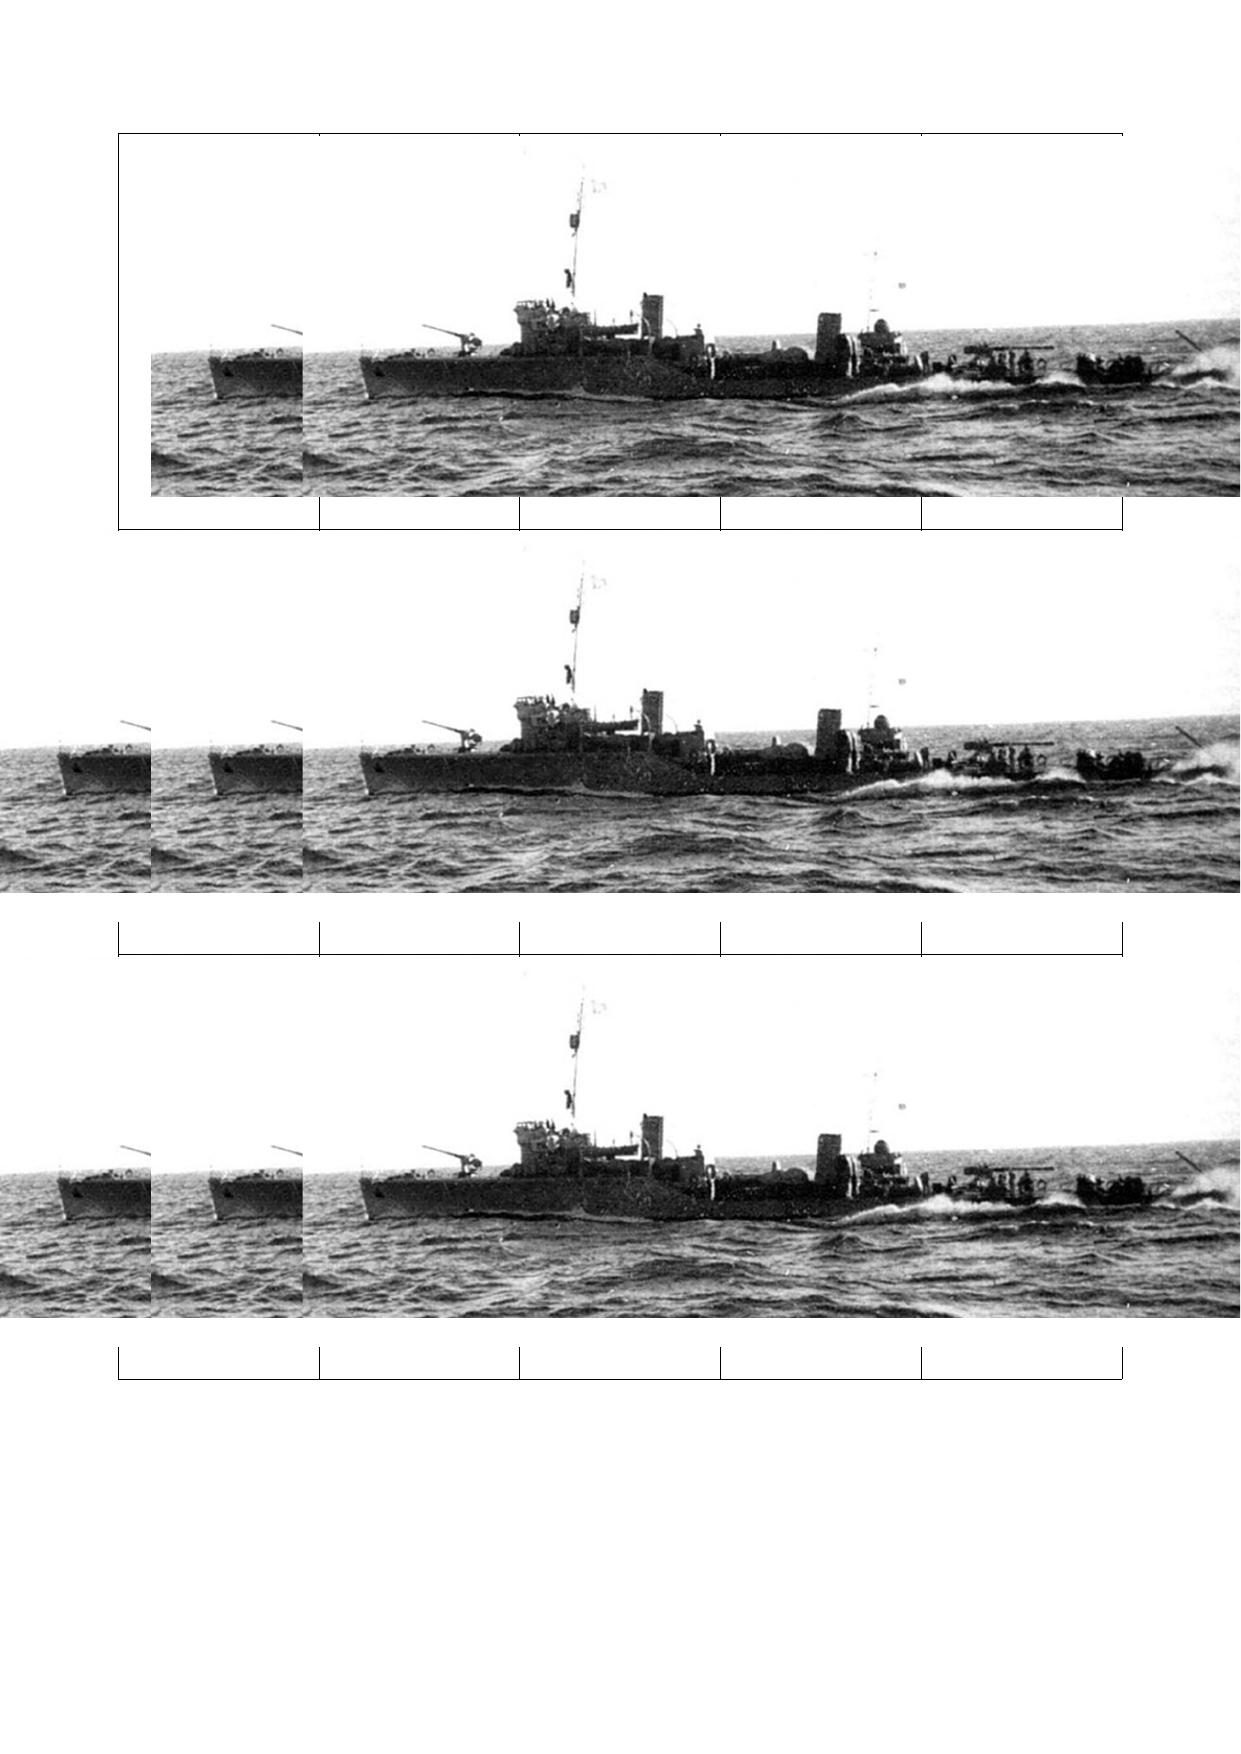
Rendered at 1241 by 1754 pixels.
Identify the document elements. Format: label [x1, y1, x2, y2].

table_cell [320, 1347, 519, 1379]
table_cell [0, 893, 319, 954]
table_cell [721, 1347, 921, 1379]
table_cell [922, 1318, 1240, 1379]
table_cell [520, 922, 720, 954]
picture [151, 136, 1241, 497]
table_cell [0, 1318, 319, 1379]
table_header [922, 497, 1122, 529]
table_header [320, 497, 519, 529]
table_header [721, 497, 921, 529]
picture [0, 957, 1241, 1318]
table_header [520, 497, 720, 529]
table_cell [151, 893, 303, 922]
table_cell [151, 1318, 1089, 1379]
table_cell [303, 893, 1240, 954]
picture [0, 531, 1241, 893]
table_cell [320, 922, 519, 954]
table_cell [721, 922, 921, 954]
table_header [119, 134, 319, 529]
